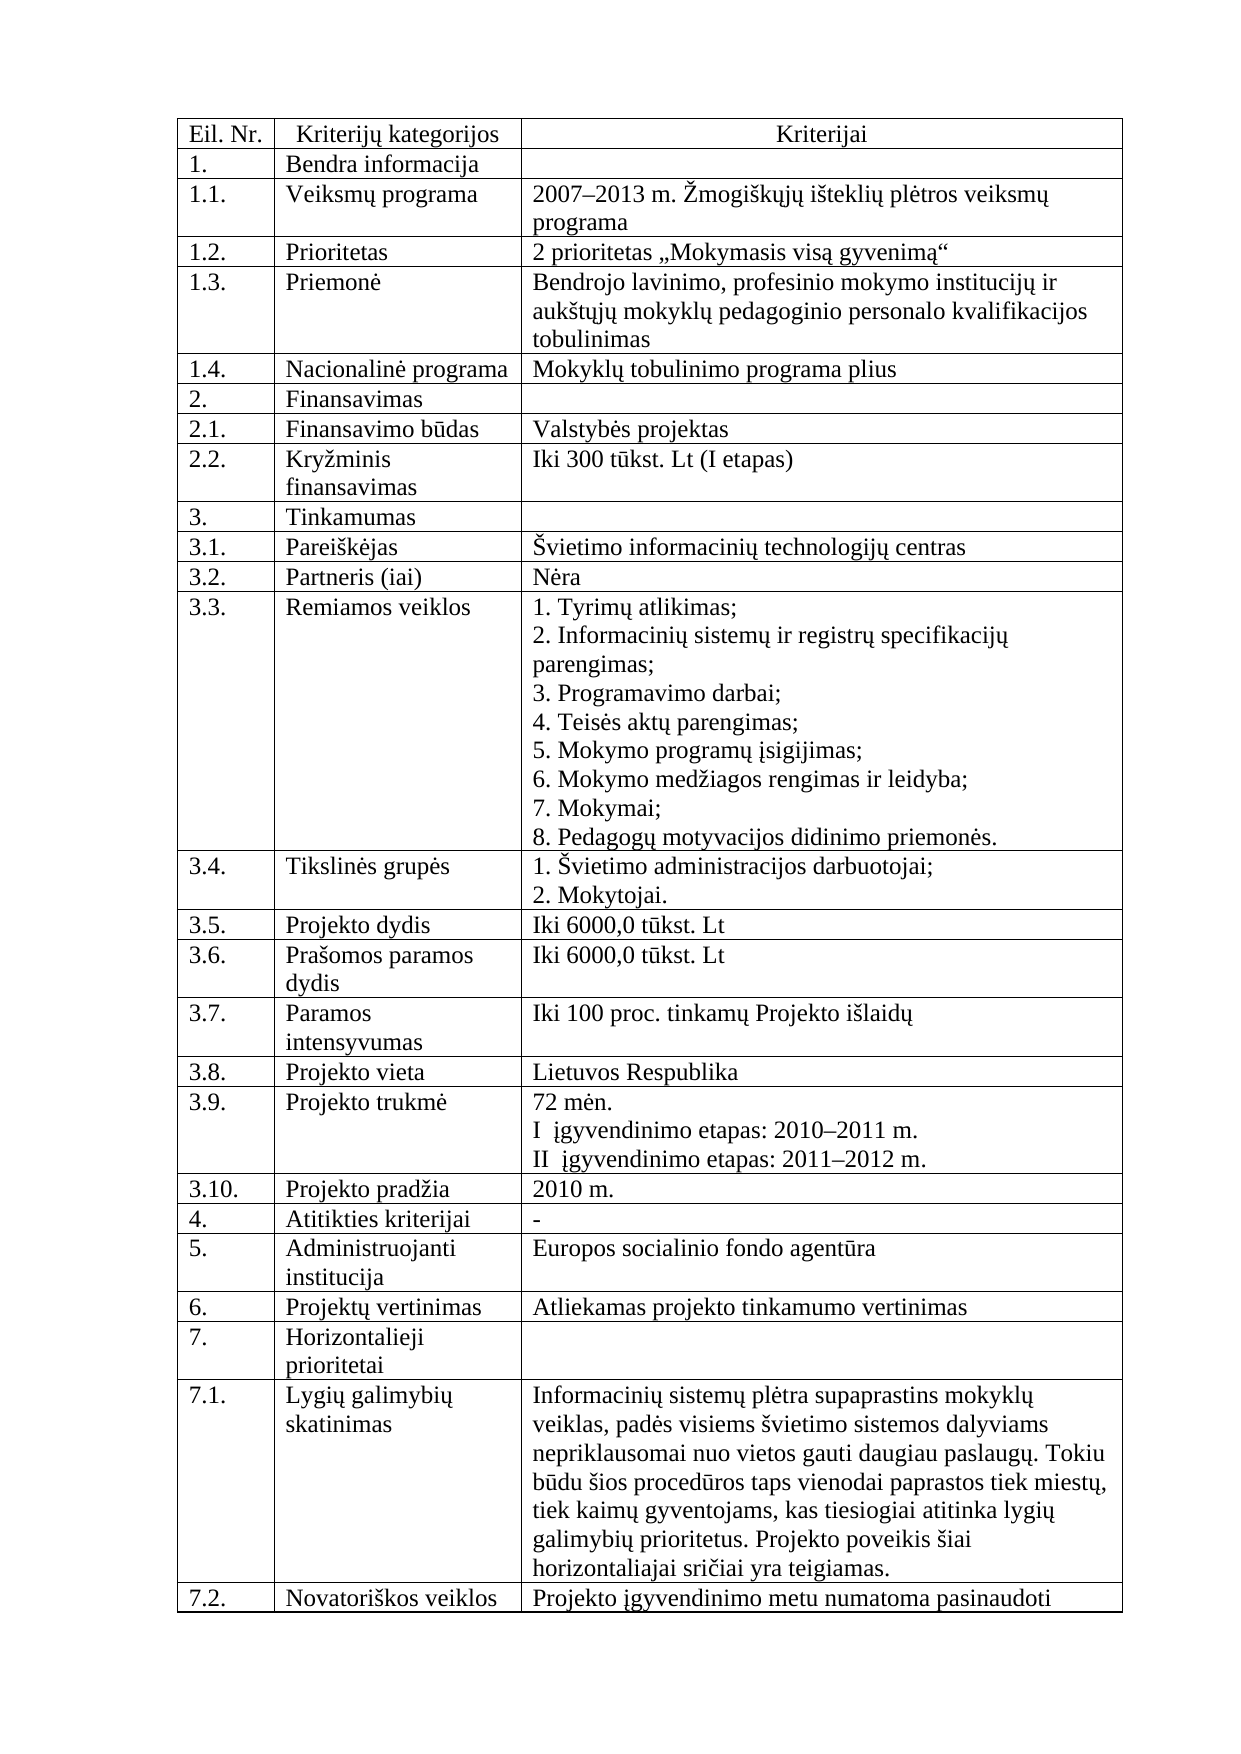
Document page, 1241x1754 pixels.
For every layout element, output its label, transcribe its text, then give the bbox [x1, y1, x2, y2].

table_cell 3.8. [178, 1057, 274, 1086]
table_cell 3.5. [178, 910, 274, 939]
table_cell Partneris (iai) [275, 562, 521, 591]
table_cell 3.10. [178, 1174, 274, 1203]
table_cell Bendra informacija [275, 149, 521, 178]
table_cell 3.9. [178, 1087, 274, 1173]
table_cell Novatoriškos veiklos [275, 1583, 521, 1611]
table_cell Mokyklų tobulinimo programa plius [522, 354, 1122, 383]
table_cell 4. [178, 1204, 274, 1232]
table_cell 1. Tyrimų atlikimas; 2. Informacinių sistemų ir registrų specifikacijų parengimas; 3. Programavimo darbai; 4. Teisės aktų parengimas; 5. Mokymo programų įsigijimas; 6. Mokymo medžiagos rengimas ir leidyba; 7. Mokymai; 8. Pedagogų motyvacijos didinimo priemonės. [522, 592, 1122, 850]
table_cell Projektų vertinimas [275, 1292, 521, 1321]
table_cell Kryžminis finansavimas [275, 444, 521, 501]
table_cell Valstybės projektas [522, 414, 1122, 443]
table_cell 2. [178, 384, 274, 413]
table_cell [522, 149, 1122, 178]
table_cell Prioritetas [275, 237, 521, 266]
table_cell Projekto trukmė [275, 1087, 521, 1173]
table_cell Administruojanti institucija [275, 1234, 521, 1291]
table_cell Prašomos paramos dydis [275, 940, 521, 997]
table_cell [522, 1322, 1122, 1379]
table_cell 3.4. [178, 851, 274, 909]
table_cell Iki 100 proc. tinkamų Projekto išlaidų [522, 998, 1122, 1056]
table_cell Veiksmų programa [275, 179, 521, 236]
table_cell Priemonė [275, 267, 521, 353]
table_cell Projekto vieta [275, 1057, 521, 1086]
table_cell Projekto dydis [275, 910, 521, 939]
table_cell [522, 502, 1122, 531]
table_cell 2 prioritetas „Mokymasis visą gyvenimą“ [522, 237, 1122, 266]
table_cell 72 mėn. I įgyvendinimo etapas: 2010–2011 m. II įgyvendinimo etapas: 2011–2012 m. [522, 1087, 1122, 1173]
table_cell Nėra [522, 562, 1122, 591]
table_cell 1.2. [178, 237, 274, 266]
table_cell Projekto pradžia [275, 1174, 521, 1203]
table_cell 3.3. [178, 592, 274, 850]
table_cell Lygių galimybių skatinimas [275, 1380, 521, 1582]
table_cell Bendrojo lavinimo, profesinio mokymo institucijų ir aukštųjų mokyklų pedagoginio personalo kvalifikacijos tobulinimas [522, 267, 1122, 353]
table_cell 3. [178, 502, 274, 531]
table_cell Europos socialinio fondo agentūra [522, 1234, 1122, 1291]
table_header Eil. Nr. [178, 119, 274, 148]
table_cell [522, 384, 1122, 413]
table_cell Finansavimas [275, 384, 521, 413]
table_cell Tinkamumas [275, 502, 521, 531]
table_cell 3.7. [178, 998, 274, 1056]
table_cell 2007–2013 m. Žmogiškųjų išteklių plėtros veiksmų programa [522, 179, 1122, 236]
table_cell Atliekamas projekto tinkamumo vertinimas [522, 1292, 1122, 1321]
table_cell 1.1. [178, 179, 274, 236]
table_cell 2.1. [178, 414, 274, 443]
table_cell 2010 m. [522, 1174, 1122, 1203]
table_cell 1. [178, 149, 274, 178]
table_cell Nacionalinė programa [275, 354, 521, 383]
table_cell 2.2. [178, 444, 274, 501]
table_cell 6. [178, 1292, 274, 1321]
table_cell 7. [178, 1322, 274, 1379]
table_cell 3.1. [178, 532, 274, 561]
table_header Kriterijų kategorijos [275, 119, 521, 148]
table_cell Tikslinės grupės [275, 851, 521, 909]
table_cell 1.3. [178, 267, 274, 353]
table_cell Atitikties kriterijai [275, 1204, 521, 1232]
table_cell 7.2. [178, 1583, 274, 1611]
table_header Kriterijai [522, 119, 1122, 148]
table_cell Remiamos veiklos [275, 592, 521, 850]
table_cell Informacinių sistemų plėtra supaprastins mokyklų veiklas, padės visiems švietimo sistemos dalyviams nepriklausomai nuo vietos gauti daugiau paslaugų. Tokiu būdu šios procedūros taps vienodai paprastos tiek miestų, tiek kaimų gyventojams, kas tiesiogiai atitinka lygių galimybių prioritetus. Projekto poveikis šiai horizontaliajai sričiai yra teigiamas. [522, 1380, 1122, 1582]
table_cell Lietuvos Respublika [522, 1057, 1122, 1086]
table_cell 7.1. [178, 1380, 274, 1582]
table_cell 5. [178, 1234, 274, 1291]
table_cell Iki 6000,0 tūkst. Lt [522, 940, 1122, 997]
table_cell Paramos intensyvumas [275, 998, 521, 1056]
table_cell 1.4. [178, 354, 274, 383]
table_cell 3.6. [178, 940, 274, 997]
table_cell Švietimo informacinių technologijų centras [522, 532, 1122, 561]
table_cell Iki 300 tūkst. Lt (I etapas) [522, 444, 1122, 501]
table_cell Projekto įgyvendinimo metu numatoma pasinaudoti [522, 1583, 1122, 1611]
table_cell - [522, 1204, 1122, 1232]
table_cell 3.2. [178, 562, 274, 591]
table_cell Finansavimo būdas [275, 414, 521, 443]
table_cell 1. Švietimo administracijos darbuotojai; 2. Mokytojai. [522, 851, 1122, 909]
table_cell Pareiškėjas [275, 532, 521, 561]
table_cell Iki 6000,0 tūkst. Lt [522, 910, 1122, 939]
table_cell Horizontalieji prioritetai [275, 1322, 521, 1379]
